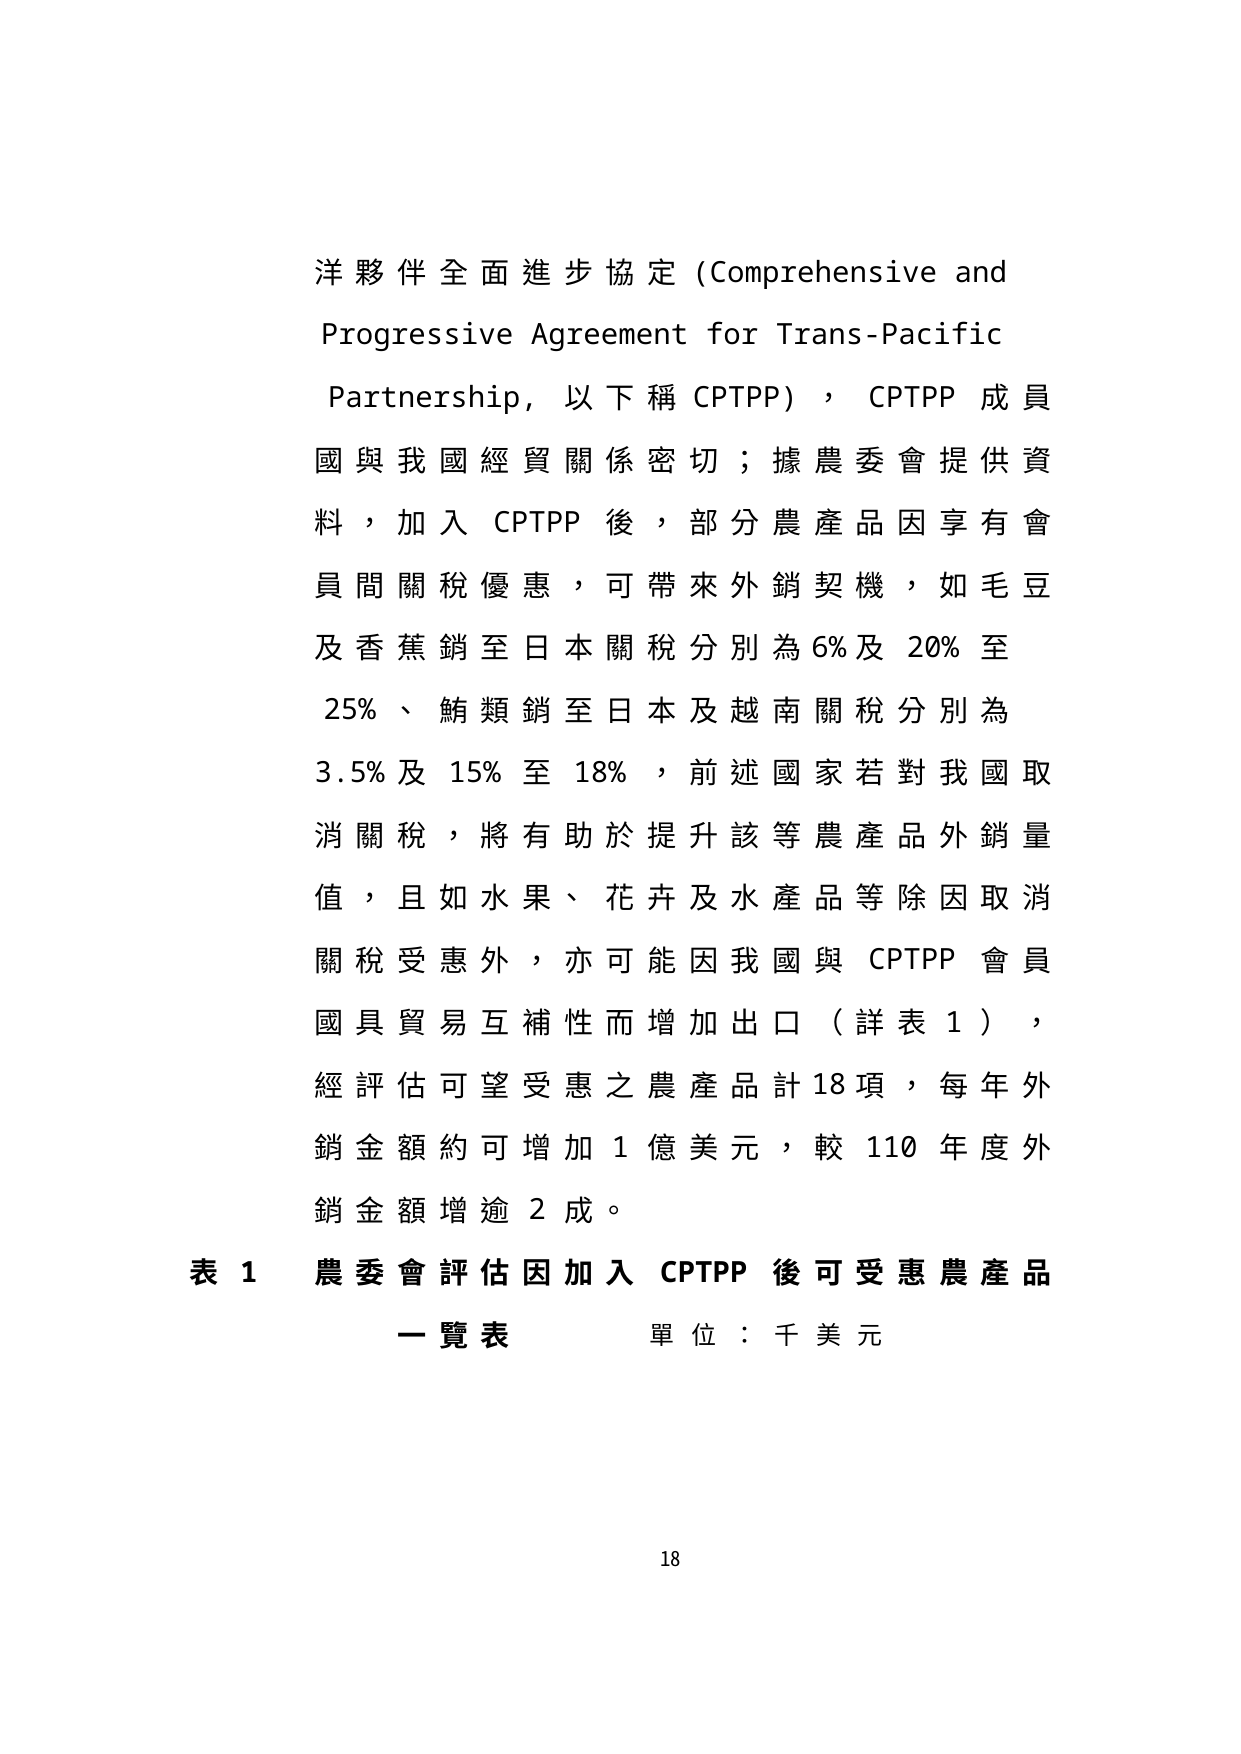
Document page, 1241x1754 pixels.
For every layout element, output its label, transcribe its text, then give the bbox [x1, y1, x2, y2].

text 表1 農委會評估因加入CPTPP後可受惠農產品一覽表 單位：千美元 [183, 1229, 1058, 1354]
text 洋夥伴全面進步協定(Comprehensive and Progressive Agreement for Trans-Pacific Partnership,以下稱CPTPP)，CPTPP成員國與我國經貿關係密切；據農委會提供資料，加入CPTPP後，部分農產品因享有會員間關稅優惠，可帶來外銷契機，如毛豆及香蕉銷至日本關稅分別為6%及20%至25%、鮪類銷至日本及越南關稅分別為3.5%及15%至18%，前述國家若對我國取消關稅，將有助於提升該等農產品外銷量值，且如水果、花卉及水產品等除因取消關稅受惠外，亦可能因我國與CPTPP會員國具貿易互補性而增加出口（詳表1），經評估可望受惠之農產品計18項，每年外銷金額約可增加1億美元，較110年度外銷金額增逾2成。 [271, 229, 1058, 1229]
